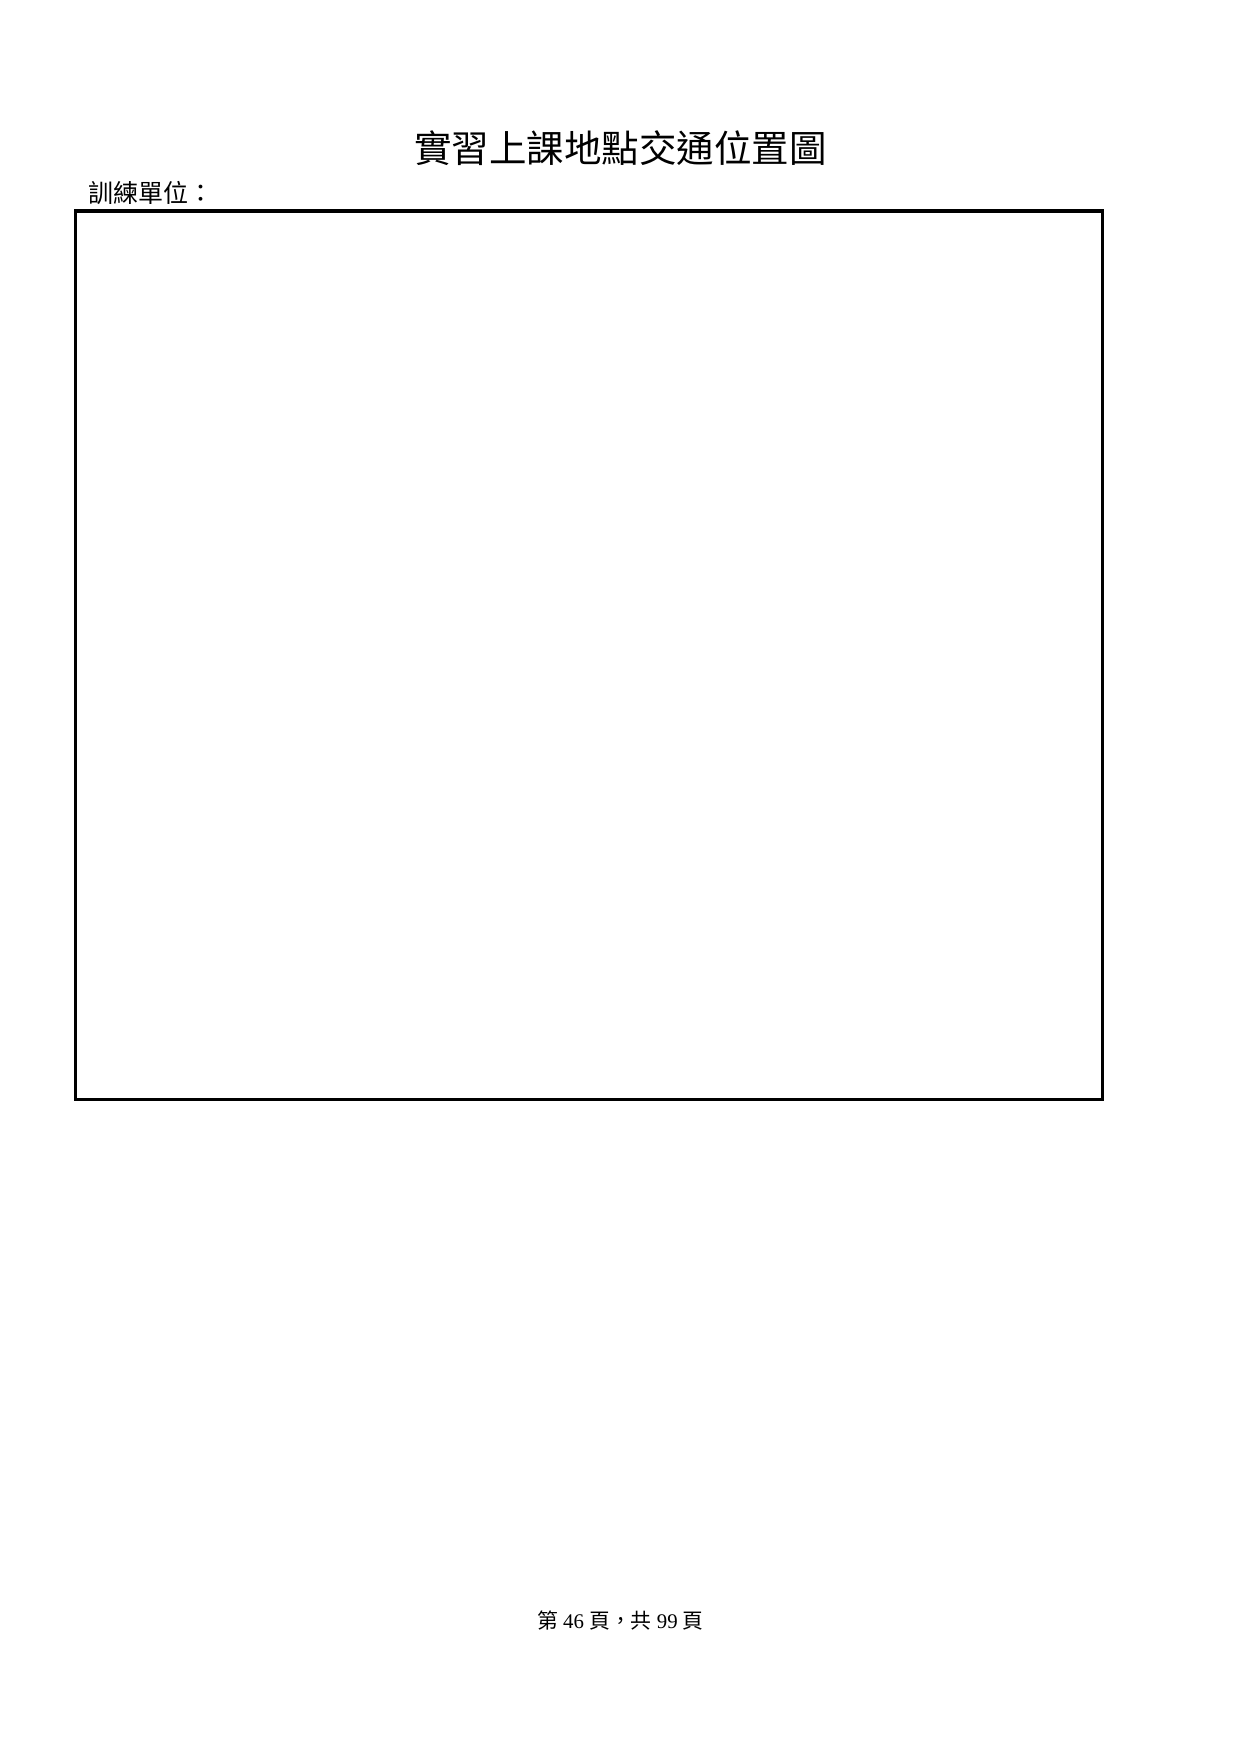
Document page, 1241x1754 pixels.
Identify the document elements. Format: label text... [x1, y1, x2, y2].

text 訓練單位： [89, 173, 1152, 209]
table_header [77, 213, 1101, 1098]
text 實習上課地點交通位置圖 [89, 119, 1152, 173]
